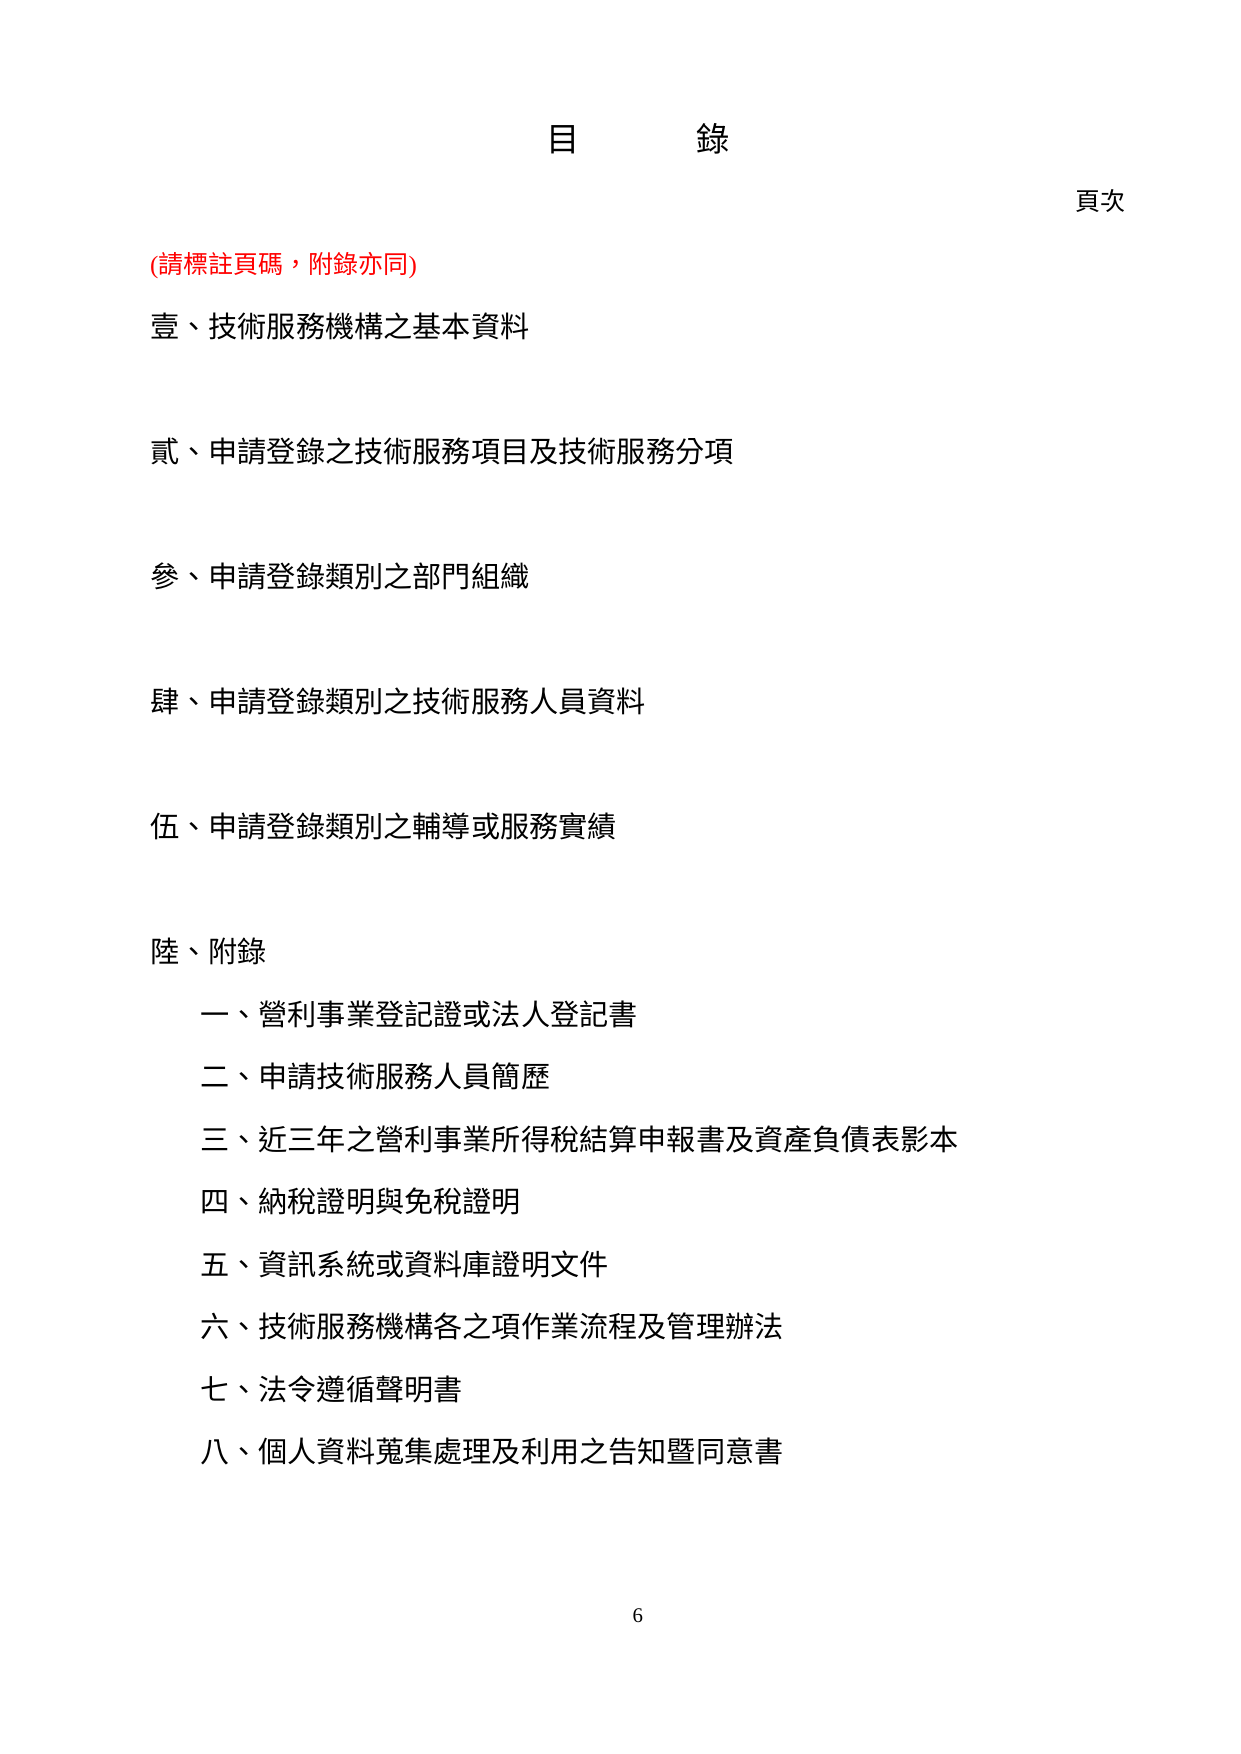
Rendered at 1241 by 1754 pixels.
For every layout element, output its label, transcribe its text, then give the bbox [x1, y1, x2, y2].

text 七、法令遵循聲明書 [200, 1346, 1125, 1408]
text 三、近三年之營利事業所得稅結算申報書及資產負債表影本 [200, 1096, 1125, 1158]
text 參、申請登錄類別之部門組織 [150, 533, 1125, 596]
text 伍、申請登錄類別之輔導或服務實績 [150, 783, 1125, 846]
text 八、個人資料蒐集處理及利用之告知暨同意書 [200, 1408, 1125, 1471]
text 目 錄 [150, 96, 1125, 158]
text 壹、技術服務機構之基本資料 [150, 283, 1125, 346]
text (請標註頁碼，附錄亦同) [150, 221, 1125, 283]
text 肆、申請登錄類別之技術服務人員資料 [150, 658, 1125, 721]
text 五、資訊系統或資料庫證明文件 [200, 1221, 1125, 1283]
text 一、營利事業登記證或法人登記書 [200, 971, 1125, 1033]
text 陸、附錄 [150, 908, 1125, 971]
text 二、申請技術服務人員簡歷 [200, 1033, 1125, 1096]
text 六、技術服務機構各之項作業流程及管理辦法 [200, 1283, 1125, 1346]
text 四、納稅證明與免稅證明 [200, 1158, 1125, 1221]
text 貳、申請登錄之技術服務項目及技術服務分項 [150, 408, 1125, 471]
text 頁次 [975, 158, 1125, 221]
